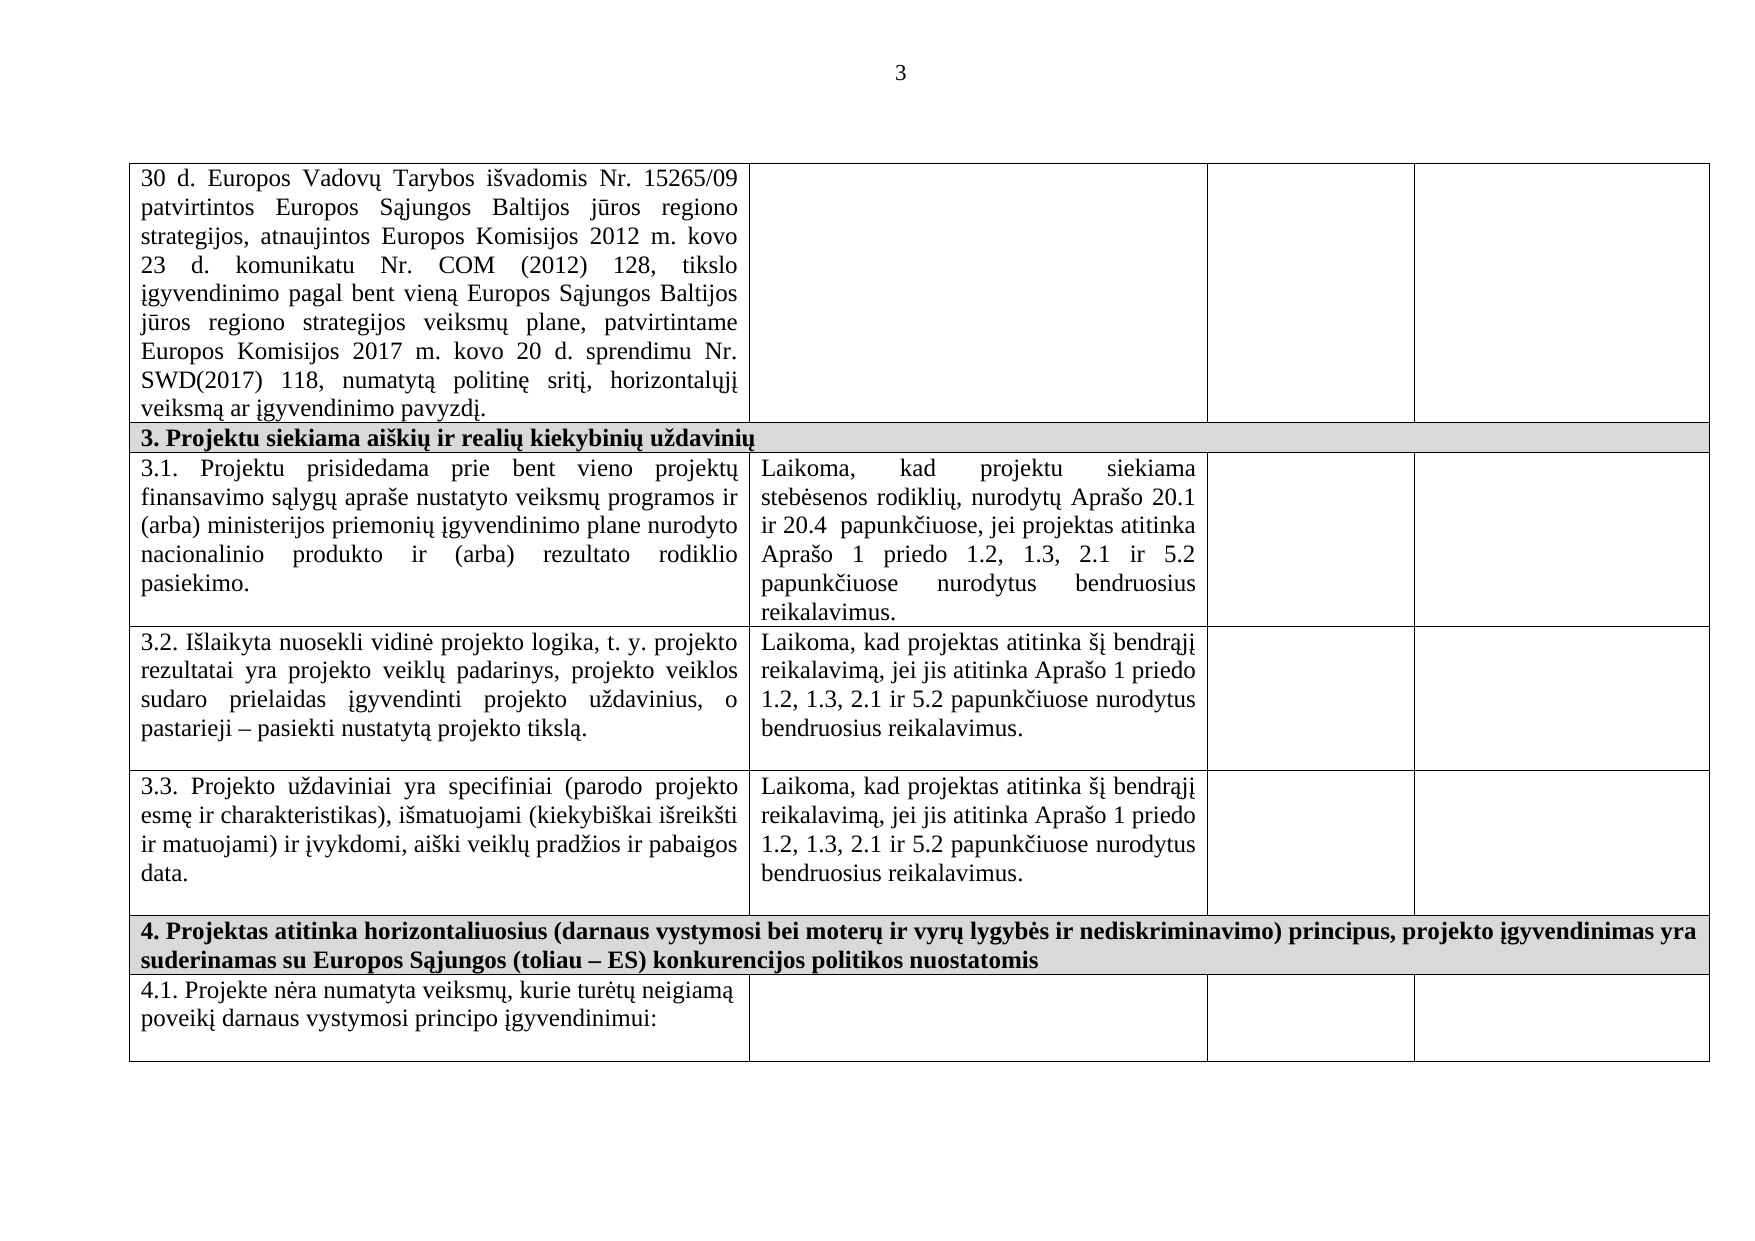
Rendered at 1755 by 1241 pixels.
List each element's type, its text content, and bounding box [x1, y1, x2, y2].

table_cell [1208, 627, 1414, 770]
table_cell [1208, 771, 1414, 915]
table_cell [1208, 975, 1414, 1061]
table_cell [1208, 164, 1414, 422]
table_cell 3.1. Projektu prisidedama prie bent vieno projektų finansavimo sąlygų apraše nustatyto veiksmų programos ir (arba) ministerijos priemonių įgyvendinimo plane nurodyto nacionalinio produkto ir (arba) rezultato rodiklio pasiekimo. [130, 453, 749, 626]
table_cell [1415, 771, 1709, 915]
table_cell [1415, 975, 1709, 1061]
table_cell Laikoma, kad projektas atitinka šį bendrąjį reikalavimą, jei jis atitinka Aprašo 1 priedo 1.2, 1.3, 2.1 ir 5.2 papunkčiuose nurodytus bendruosius reikalavimus. [750, 771, 1207, 915]
table_cell 3. Projektu siekiama aiškių ir realių kiekybinių uždavinių [130, 423, 1709, 452]
table_cell Laikoma, kad projektas atitinka šį bendrąjį reikalavimą, jei jis atitinka Aprašo 1 priedo 1.2, 1.3, 2.1 ir 5.2 papunkčiuose nurodytus bendruosius reikalavimus. [750, 627, 1207, 770]
table_cell 3.2. Išlaikyta nuosekli vidinė projekto logika, t. y. projekto rezultatai yra projekto veiklų padarinys, projekto veiklos sudaro prielaidas įgyvendinti projekto uždavinius, o pastarieji – pasiekti nustatytą projekto tikslą. [130, 627, 749, 770]
table_cell [750, 164, 1207, 422]
table_cell [1415, 453, 1709, 626]
table_cell [1415, 164, 1709, 422]
table_cell [750, 975, 1207, 1061]
table_cell 3.3. Projekto uždaviniai yra specifiniai (parodo projekto esmę ir charakteristikas), išmatuojami (kiekybiškai išreikšti ir matuojami) ir įvykdomi, aiški veiklų pradžios ir pabaigos data. [130, 771, 749, 915]
table_cell 30 d. Europos Vadovų Tarybos išvadomis Nr. 15265/09 patvirtintos Europos Sąjungos Baltijos jūros regiono strategijos, atnaujintos Europos Komisijos 2012 m. kovo 23 d. komunikatu Nr. COM (2012) 128, tikslo įgyvendinimo pagal bent vieną Europos Sąjungos Baltijos jūros regiono strategijos veiksmų plane, patvirtintame Europos Komisijos 2017 m. kovo 20 d. sprendimu Nr. SWD(2017) 118, numatytą politinę sritį, horizontalųjį veiksmą ar įgyvendinimo pavyzdį. [130, 164, 749, 422]
table_cell 4.1. Projekte nėra numatyta veiksmų, kurie turėtų neigiamą poveikį darnaus vystymosi principo įgyvendinimui: [130, 975, 749, 1061]
table_cell [1415, 627, 1709, 770]
table_cell 4. Projektas atitinka horizontaliuosius (darnaus vystymosi bei moterų ir vyrų lygybės ir nediskriminavimo) principus, projekto įgyvendinimas yra suderinamas su Europos Sąjungos (toliau – ES) konkurencijos politikos nuostatomis [130, 916, 1709, 974]
table_cell [1208, 453, 1414, 626]
table_cell Laikoma, kad projektu siekiama stebėsenos rodiklių, nurodytų Aprašo 20.1 ir 20.4 papunkčiuose, jei projektas atitinka Aprašo 1 priedo 1.2, 1.3, 2.1 ir 5.2 papunkčiuose nurodytus bendruosius reikalavimus. [750, 453, 1207, 626]
